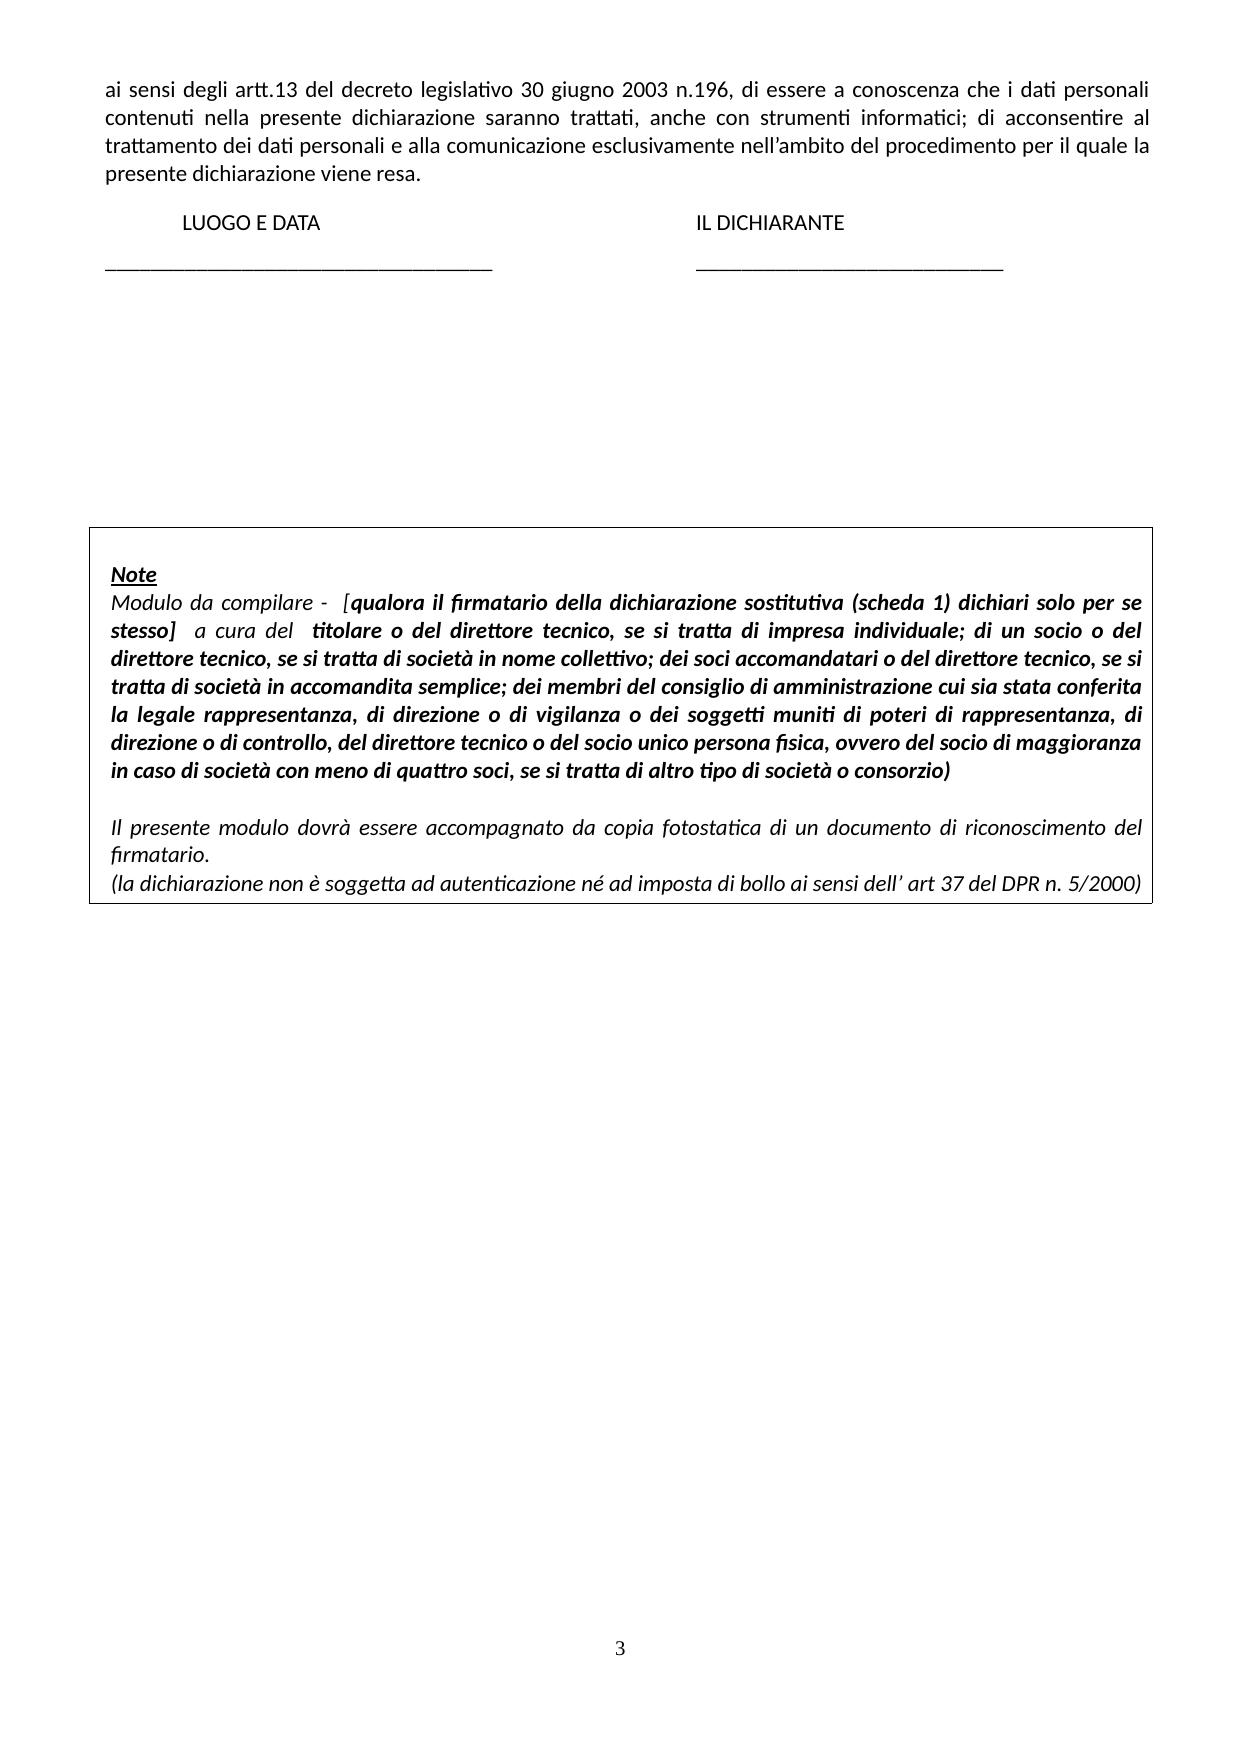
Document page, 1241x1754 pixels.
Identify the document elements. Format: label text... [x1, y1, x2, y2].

text LUOGO E DATA IL DICHIARANTE [105, 208, 1152, 236]
text ai sensi degli artt.13 del decreto legislativo 30 giugno 2003 n.196, di essere a conoscenza che i dati personali contenuti nella presente dichiarazione saranno trattati, anche con strumenti informatici; di acconsentire al trattamento dei dati personali e alla comunicazione esclusivamente nell’ambito del procedimento per il quale la presente dichiarazione viene resa. [105, 75, 1152, 187]
text __________________________________ ___________________________ [105, 246, 1152, 274]
table_header Note Modulo da compilare - [qualora il firmatario della dichiarazione sostitutiva (scheda 1) dichiari solo per se stesso] a cura del titolare o del direttore tecnico, se si tratta di impresa individuale; di un socio o del direttore tecnico, se si tratta di società in nome collettivo; dei soci accomandatari o del direttore tecnico, se si tratta di società in accomandita semplice; dei membri del consiglio di amministrazione cui sia stata conferita la legale rappresentanza, di direzione o di vigilanza o dei soggetti muniti di poteri di rappresentanza, di direzione o di controllo, del direttore tecnico o del socio unico persona fisica, ovvero del socio di maggioranza in caso di società con meno di quattro soci, se si tratta di altro tipo di società o consorzio) Il presente modulo dovrà essere accompagnato da copia fotostatica di un documento di riconoscimento del firmatario. (la dichiarazione non è soggetta ad autenticazione né ad imposta di bollo ai sensi dell’ art 37 del DPR n. 5/2000) [90, 528, 1152, 902]
